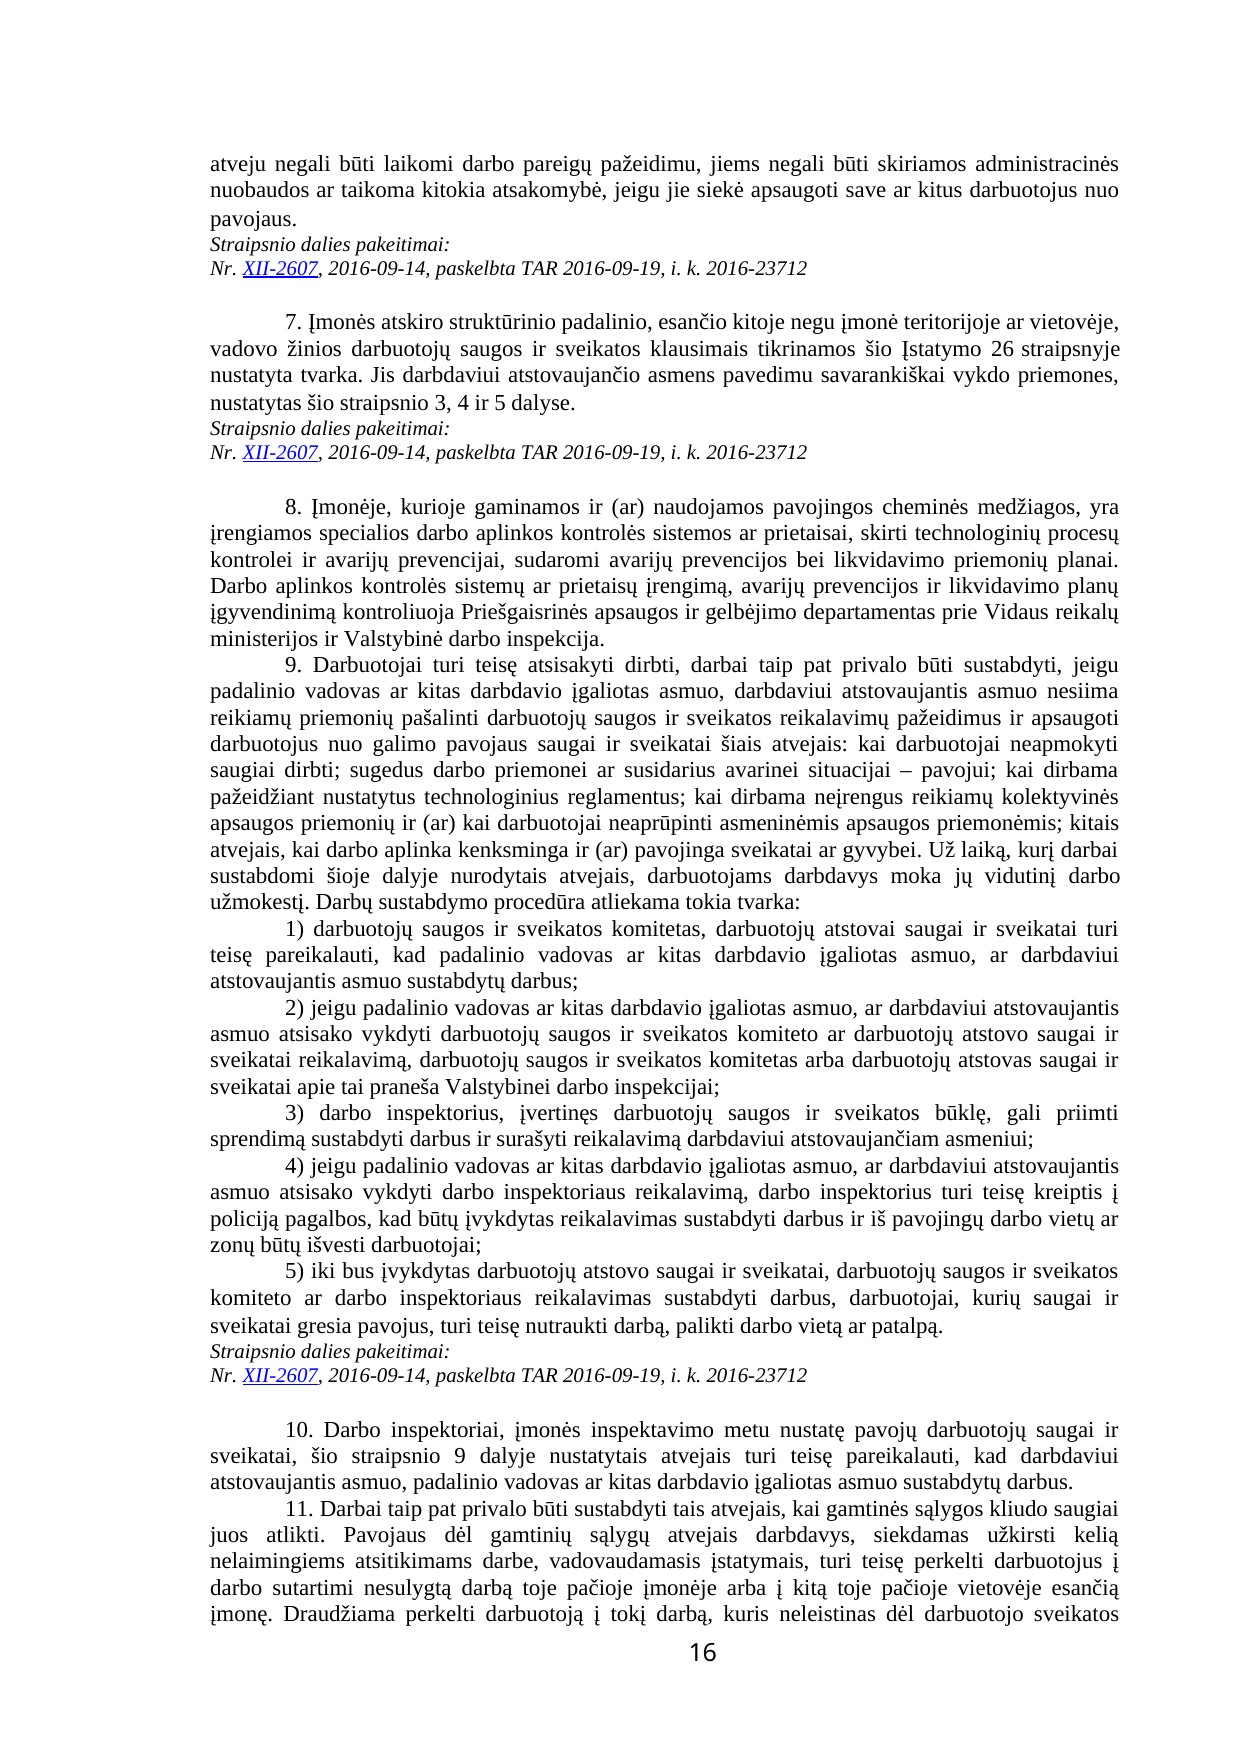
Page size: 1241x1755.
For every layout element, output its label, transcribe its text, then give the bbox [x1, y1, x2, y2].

text Straipsnio dalies pakeitimai: [210, 1339, 1120, 1363]
text 1) darbuotojų saugos ir sveikatos komitetas, darbuotojų atstovai saugai ir sveikatai turi teisę pareikalauti, kad padalinio vadovas ar kitas darbdavio įgaliotas asmuo, ar darbdaviui atstovaujantis asmuo sustabdytų darbus; [210, 915, 1120, 994]
text Nr. XII-2607, 2016-09-14, paskelbta TAR 2016-09-19, i. k. 2016-23712 [210, 440, 1120, 464]
text 8. Įmonėje, kurioje gaminamos ir (ar) naudojamos pavojingos cheminės medžiagos, yra įrengiamos specialios darbo aplinkos kontrolės sistemos ar prietaisai, skirti technologinių procesų kontrolei ir avarijų prevencijai, sudaromi avarijų prevencijos bei likvidavimo priemonių planai. Darbo aplinkos kontrolės sistemų ar prietaisų įrengimą, avarijų prevencijos ir likvidavimo planų įgyvendinimą kontroliuoja Priešgaisrinės apsaugos ir gelbėjimo departamentas prie Vidaus reikalų ministerijos ir Valstybinė darbo inspekcija. [210, 493, 1120, 651]
text 7. Įmonės atskiro struktūrinio padalinio, esančio kitoje negu įmonė teritorijoje ar vietovėje, vadovo žinios darbuotojų saugos ir sveikatos klausimais tikrinamos šio Įstatymo 26 straipsnyje nustatyta tvarka. Jis darbdaviui atstovaujančio asmens pavedimu savarankiškai vykdo priemones, nustatytas šio straipsnio 3, 4 ir 5 dalyse. [210, 308, 1120, 416]
text 5) iki bus įvykdytas darbuotojų atstovo saugai ir sveikatai, darbuotojų saugos ir sveikatos komiteto ar darbo inspektoriaus reikalavimas sustabdyti darbus, darbuotojai, kurių saugai ir sveikatai gresia pavojus, turi teisę nutraukti darbą, palikti darbo vietą ar patalpą. [210, 1257, 1120, 1339]
text 10. Darbo inspektoriai, įmonės inspektavimo metu nustatę pavojų darbuotojų saugai ir sveikatai, šio straipsnio 9 dalyje nustatytais atvejais turi teisę pareikalauti, kad darbdaviui atstovaujantis asmuo, padalinio vadovas ar kitas darbdavio įgaliotas asmuo sustabdytų darbus. [210, 1416, 1120, 1495]
text Straipsnio dalies pakeitimai: [210, 231, 1120, 256]
text 3) darbo inspektorius, įvertinęs darbuotojų saugos ir sveikatos būklę, gali priimti sprendimą sustabdyti darbus ir surašyti reikalavimą darbdaviui atstovaujančiam asmeniui; [210, 1099, 1120, 1152]
text 2) jeigu padalinio vadovas ar kitas darbdavio įgaliotas asmuo, ar darbdaviui atstovaujantis asmuo atsisako vykdyti darbuotojų saugos ir sveikatos komiteto ar darbuotojų atstovo saugai ir sveikatai reikalavimą, darbuotojų saugos ir sveikatos komitetas arba darbuotojų atstovas saugai ir sveikatai apie tai praneša Valstybinei darbo inspekcijai; [210, 994, 1120, 1099]
text 4) jeigu padalinio vadovas ar kitas darbdavio įgaliotas asmuo, ar darbdaviui atstovaujantis asmuo atsisako vykdyti darbo inspektoriaus reikalavimą, darbo inspektorius turi teisę kreiptis į policiją pagalbos, kad būtų įvykdytas reikalavimas sustabdyti darbus ir iš pavojingų darbo vietų ar zonų būtų išvesti darbuotojai; [210, 1152, 1120, 1257]
text atveju negali būti laikomi darbo pareigų pažeidimu, jiems negali būti skiriamos administracinės nuobaudos ar taikoma kitokia atsakomybė, jeigu jie siekė apsaugoti save ar kitus darbuotojus nuo pavojaus. [210, 150, 1120, 231]
text Nr. XII-2607, 2016-09-14, paskelbta TAR 2016-09-19, i. k. 2016-23712 [210, 256, 1120, 279]
text Straipsnio dalies pakeitimai: [210, 416, 1120, 440]
text Nr. XII-2607, 2016-09-14, paskelbta TAR 2016-09-19, i. k. 2016-23712 [210, 1363, 1120, 1387]
text 11. Darbai taip pat privalo būti sustabdyti tais atvejais, kai gamtinės sąlygos kliudo saugiai juos atlikti. Pavojaus dėl gamtinių sąlygų atvejais darbdavys, siekdamas užkirsti kelią nelaimingiems atsitikimams darbe, vadovaudamasis įstatymais, turi teisę perkelti darbuotojus į darbo sutartimi nesulygtą darbą toje pačioje įmonėje arba į kitą toje pačioje vietovėje esančią įmonę. Draudžiama perkelti darbuotoją į tokį darbą, kuris neleistinas dėl darbuotojo sveikatos [210, 1495, 1120, 1626]
text 9. Darbuotojai turi teisę atsisakyti dirbti, darbai taip pat privalo būti sustabdyti, jeigu padalinio vadovas ar kitas darbdavio įgaliotas asmuo, darbdaviui atstovaujantis asmuo nesiima reikiamų priemonių pašalinti darbuotojų saugos ir sveikatos reikalavimų pažeidimus ir apsaugoti darbuotojus nuo galimo pavojaus saugai ir sveikatai šiais atvejais: kai darbuotojai neapmokyti saugiai dirbti; sugedus darbo priemonei ar susidarius avarinei situacijai – pavojui; kai dirbama pažeidžiant nustatytus technologinius reglamentus; kai dirbama neįrengus reikiamų kolektyvinės apsaugos priemonių ir (ar) kai darbuotojai neaprūpinti asmeninėmis apsaugos priemonėmis; kitais atvejais, kai darbo aplinka kenksminga ir (ar) pavojinga sveikatai ar gyvybei. Už laiką, kurį darbai sustabdomi šioje dalyje nurodytais atvejais, darbuotojams darbdavys moka jų vidutinį darbo užmokestį. Darbų sustabdymo procedūra atliekama tokia tvarka: [210, 651, 1120, 915]
